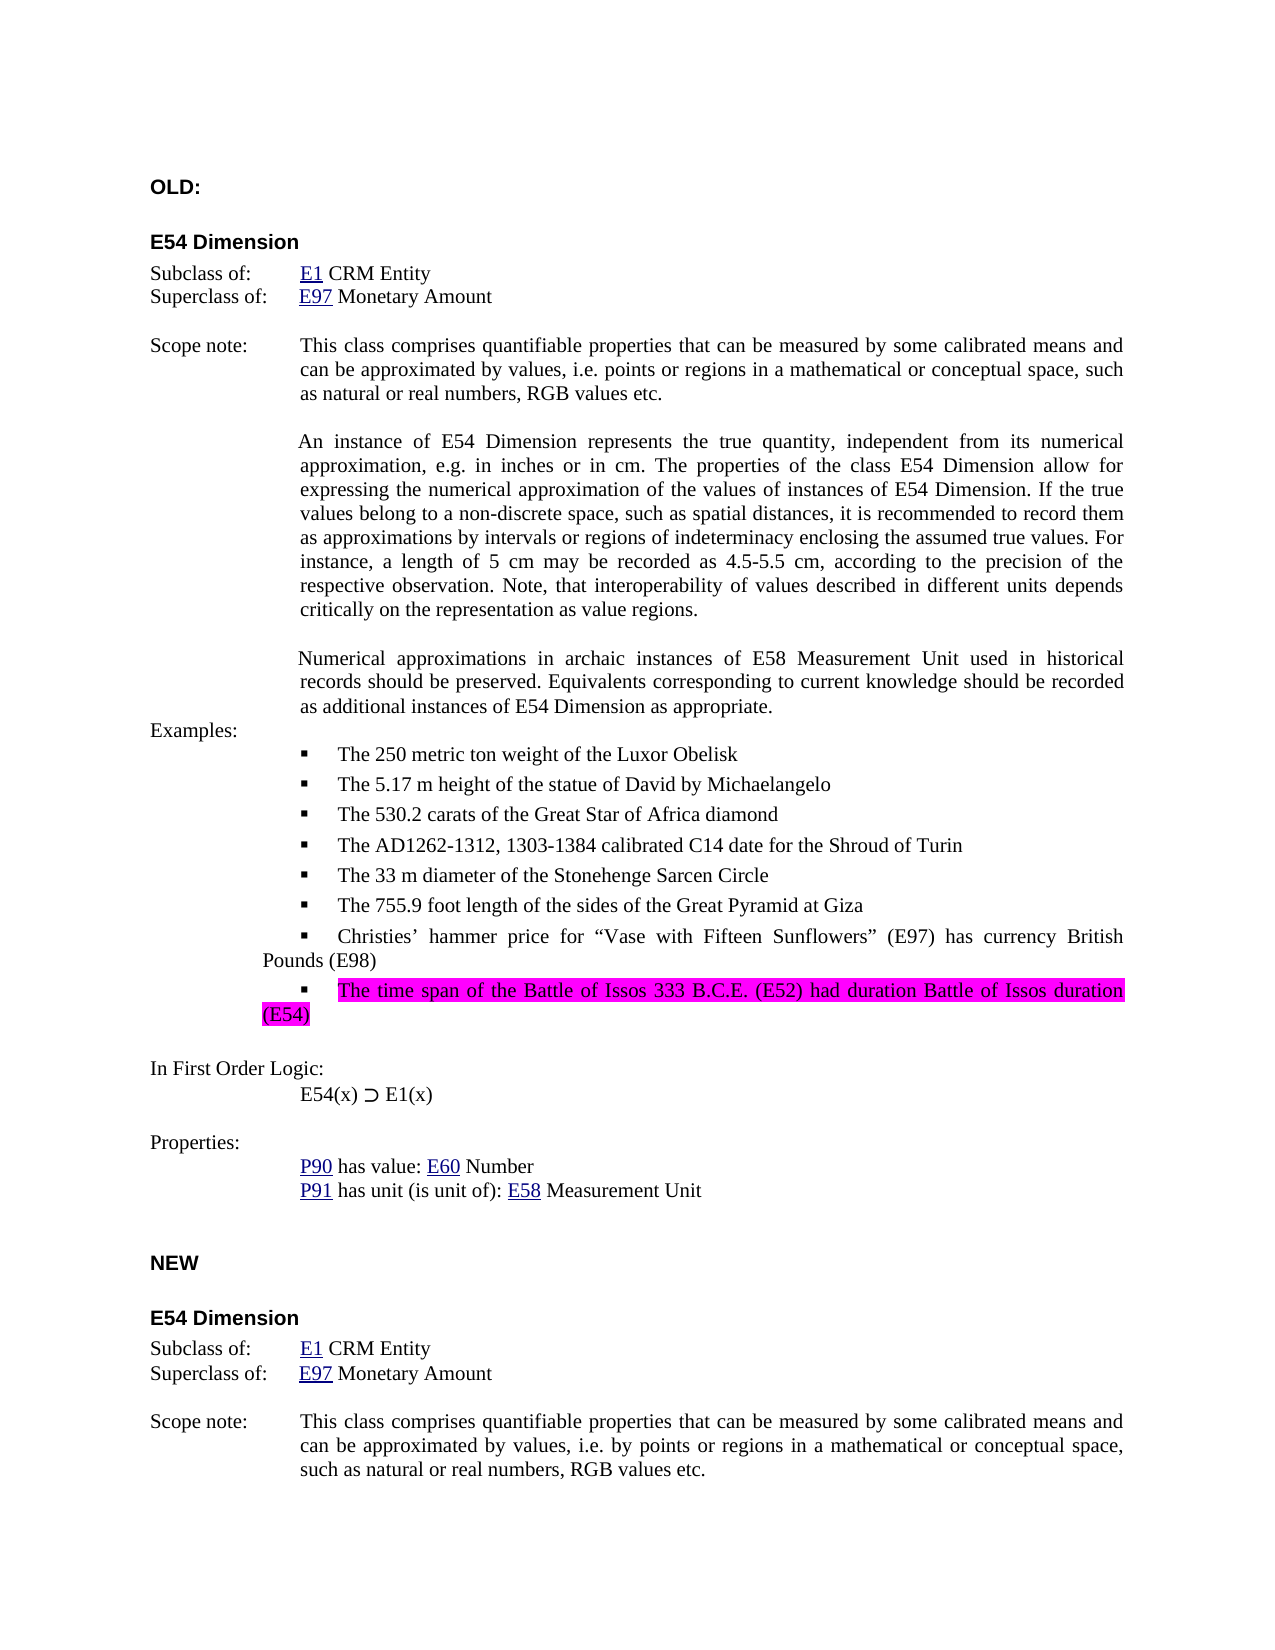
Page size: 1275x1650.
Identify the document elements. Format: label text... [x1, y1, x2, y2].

list The 530.2 carats of the Great Star of Africa diamond [262, 802, 1125, 826]
subtitle E54 Dimension [150, 230, 1125, 254]
text In First Order Logic: [150, 1056, 1125, 1080]
list The 250 metric ton weight of the Luxor Obelisk [262, 742, 1125, 766]
text Subclass of: E1 CRM Entity [150, 1336, 1125, 1360]
text Scope note: This class comprises quantifiable properties that can be measured by some calibrated means and can be approximated by values, i.e. points or regions in a mathematical or conceptual space, such as natural or real numbers, RGB values etc. [150, 333, 1125, 405]
text Properties: [150, 1130, 1125, 1154]
text Subclass of: E1 CRM Entity [150, 260, 1125, 284]
subtitle OLD: [150, 175, 1125, 199]
text Superclass of: E97 Monetary Amount [150, 284, 1125, 308]
text Numerical approximations in archaic instances of E58 Measurement Unit used in historical records should be preserved. Equivalents corresponding to current knowledge should be recorded as additional instances of E54 Dimension as appropriate. [298, 645, 1125, 718]
list The 5.17 m height of the statue of David by Michaelangelo [262, 772, 1125, 796]
text Examples: [150, 718, 1125, 742]
text P90 has value: E60 Number [300, 1154, 1125, 1178]
subtitle NEW [150, 1251, 1125, 1275]
list The time span of the Battle of Issos 333 B.C.E. (E52) had duration Battle of Issos duration (E54) [262, 978, 1125, 1026]
text E54(x) ⊃ E1(x) [150, 1080, 1125, 1106]
text Superclass of: E97 Monetary Amount [150, 1360, 1125, 1384]
list The 33 m diameter of the Stonehenge Sarcen Circle [262, 863, 1125, 887]
list The 755.9 foot length of the sides of the Great Pyramid at Giza [262, 893, 1125, 917]
text Scope note: This class comprises quantifiable properties that can be measured by some calibrated means and can be approximated by values, i.e. by points or regions in a mathematical or conceptual space, such as natural or real numbers, RGB values etc. [150, 1408, 1125, 1481]
text An instance of E54 Dimension represents the true quantity, independent from its numerical approximation, e.g. in inches or in cm. The properties of the class E54 Dimension allow for expressing the numerical approximation of the values of instances of E54 Dimension. If the true values belong to a non-discrete space, such as spatial distances, it is recommended to record them as approximations by intervals or regions of indeterminacy enclosing the assumed true values. For instance, a length of 5 cm may be recorded as 4.5-5.5 cm, according to the precision of the respective observation. Note, that interoperability of values described in different units depends critically on the representation as value regions. [298, 429, 1125, 621]
list Christies’ hammer price for “Vase with Fifteen Sunflowers” (E97) has currency British Pounds (E98) [262, 923, 1125, 972]
subtitle E54 Dimension [150, 1306, 1125, 1330]
list The AD1262-1312, 1303-1384 calibrated C14 date for the Shroud of Turin [262, 833, 1125, 857]
text P91 has unit (is unit of): E58 Measurement Unit [300, 1178, 1125, 1202]
